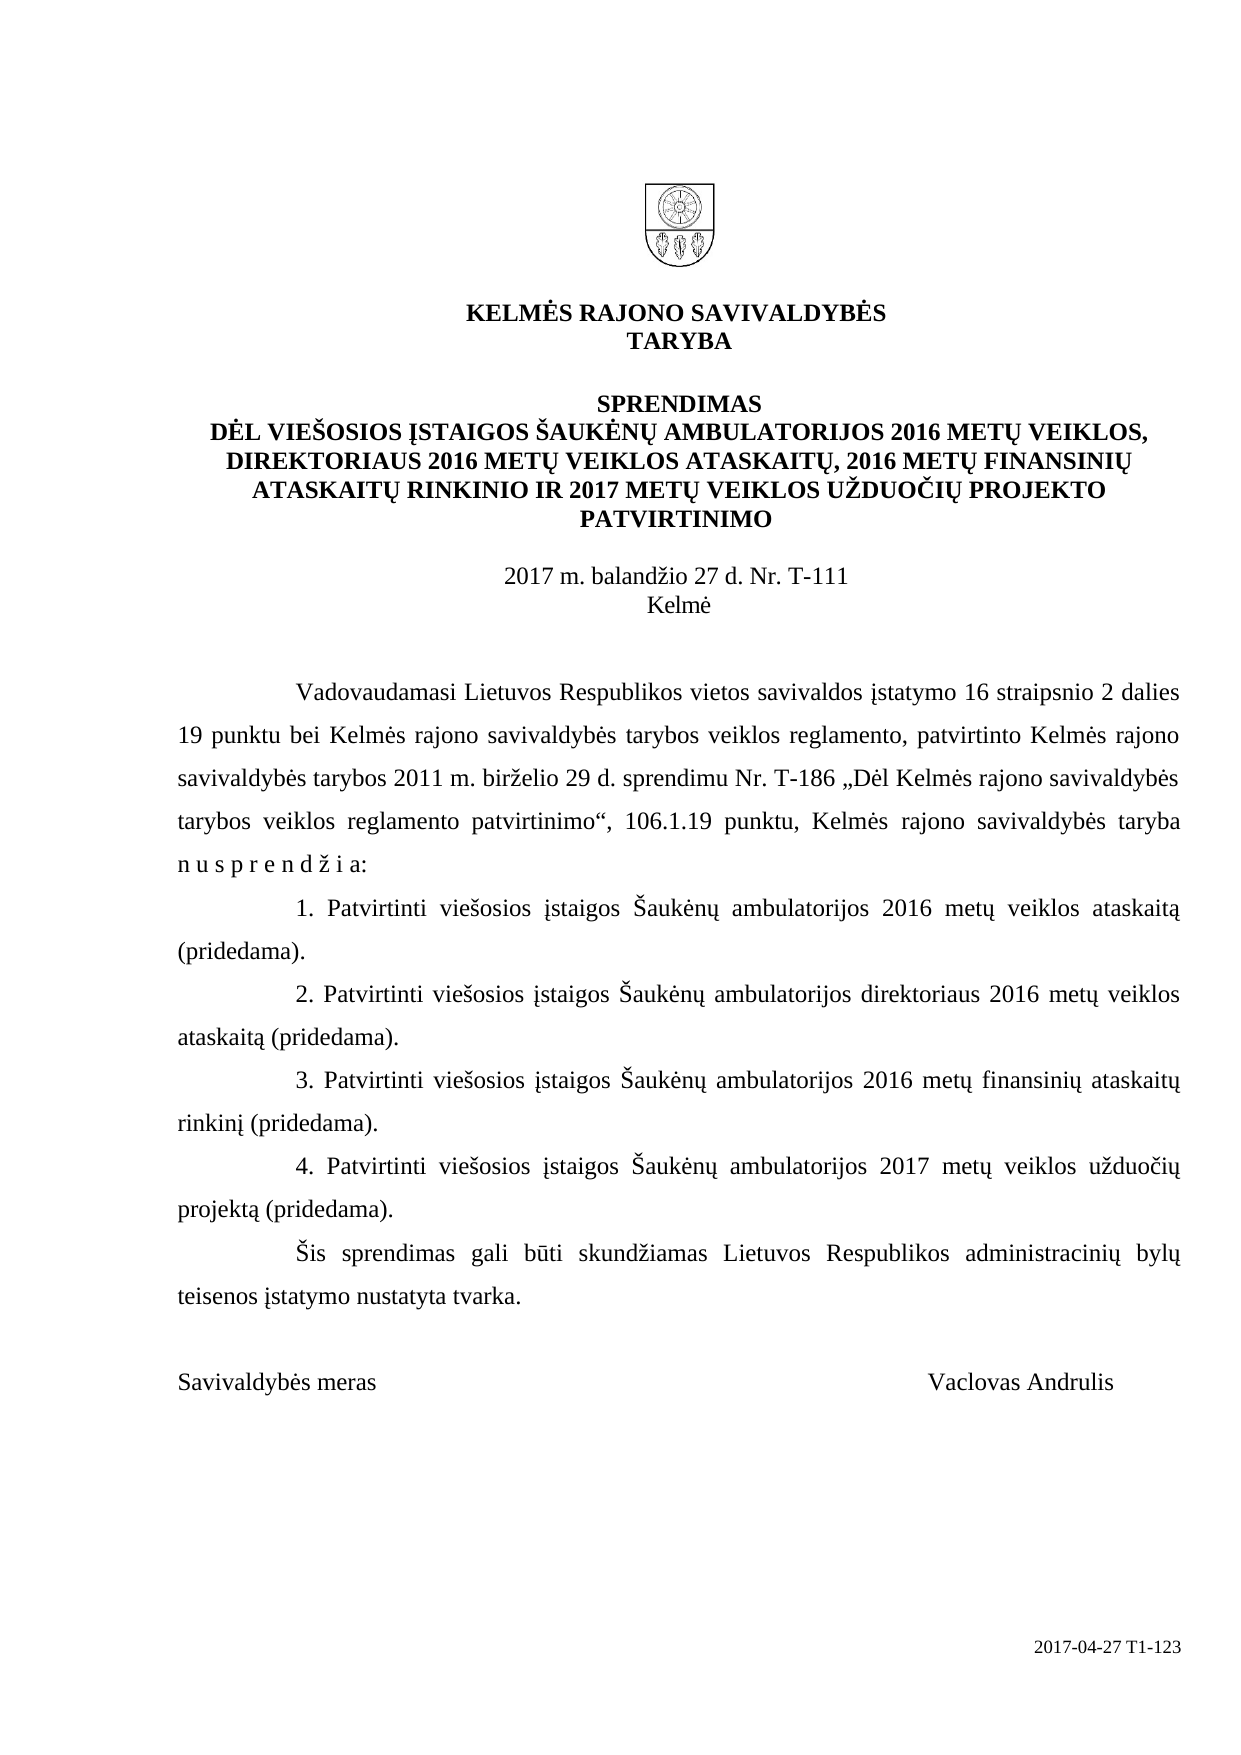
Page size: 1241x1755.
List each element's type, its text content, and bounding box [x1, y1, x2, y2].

text 1. Patvirtinti viešosios įstaigos Šaukėnų ambulatorijos 2016 metų veiklos ataskaitą (pridedama). [177, 893, 1181, 964]
text SPRENDIMAS [177, 389, 1181, 417]
text Dėl viešosios įstaigos ŠAUKĖNŲ AMBULATORIJOS 2016 METŲ VEIKLOS, DIREKTORIAUS 2016 METŲ VEIKLOS ATASKAITŲ, 2016 METŲ FINANSINIŲ ATASKAITŲ RINKINIO IR 2017 METŲ VEIKLOS UŽDUOČIŲ PROJEKTO PATVIRTINIMO [177, 417, 1181, 532]
text 3. Patvirtinti viešosios įstaigos Šaukėnų ambulatorijos 2016 metų finansinių ataskaitų rinkinį (pridedama). [177, 1065, 1181, 1137]
text Šis sprendimas gali būti skundžiamas Lietuvos Respublikos administracinių bylų teisenos įstatymo nustatyta tvarka. [177, 1238, 1181, 1309]
text Savivaldybės meras Vaclovas Andrulis [177, 1367, 1181, 1396]
text 2. Patvirtinti viešosios įstaigos Šaukėnų ambulatorijos direktoriaus 2016 metų veiklos ataskaitą (pridedama). [177, 979, 1181, 1051]
text Vadovaudamasi Lietuvos Respublikos vietos savivaldos įstatymo 16 straipsnio 2 dalies 19 punktu bei Kelmės rajono savivaldybės tarybos veiklos reglamento, patvirtinto Kelmės rajono savivaldybės tarybos 2011 m. birželio 29 d. sprendimu Nr. T-186 „Dėl Kelmės rajono savivaldybės tarybos veiklos reglamento patvirtinimo“, 106.1.19 punktu, Kelmės rajono savivaldybės taryba nusprendžia: [177, 677, 1181, 878]
subtitle KELMĖS RAJONO SAVIVALDYBĖS [177, 298, 1181, 326]
text 4. Patvirtinti viešosios įstaigos Šaukėnų ambulatorijos 2017 metų veiklos užduočių projektą (pridedama). [177, 1151, 1181, 1223]
text 2017 m. balandžio 27 d. Nr. T-111 [177, 561, 1181, 590]
text Kelmė [177, 590, 1181, 619]
text TARYBA [177, 326, 1181, 355]
